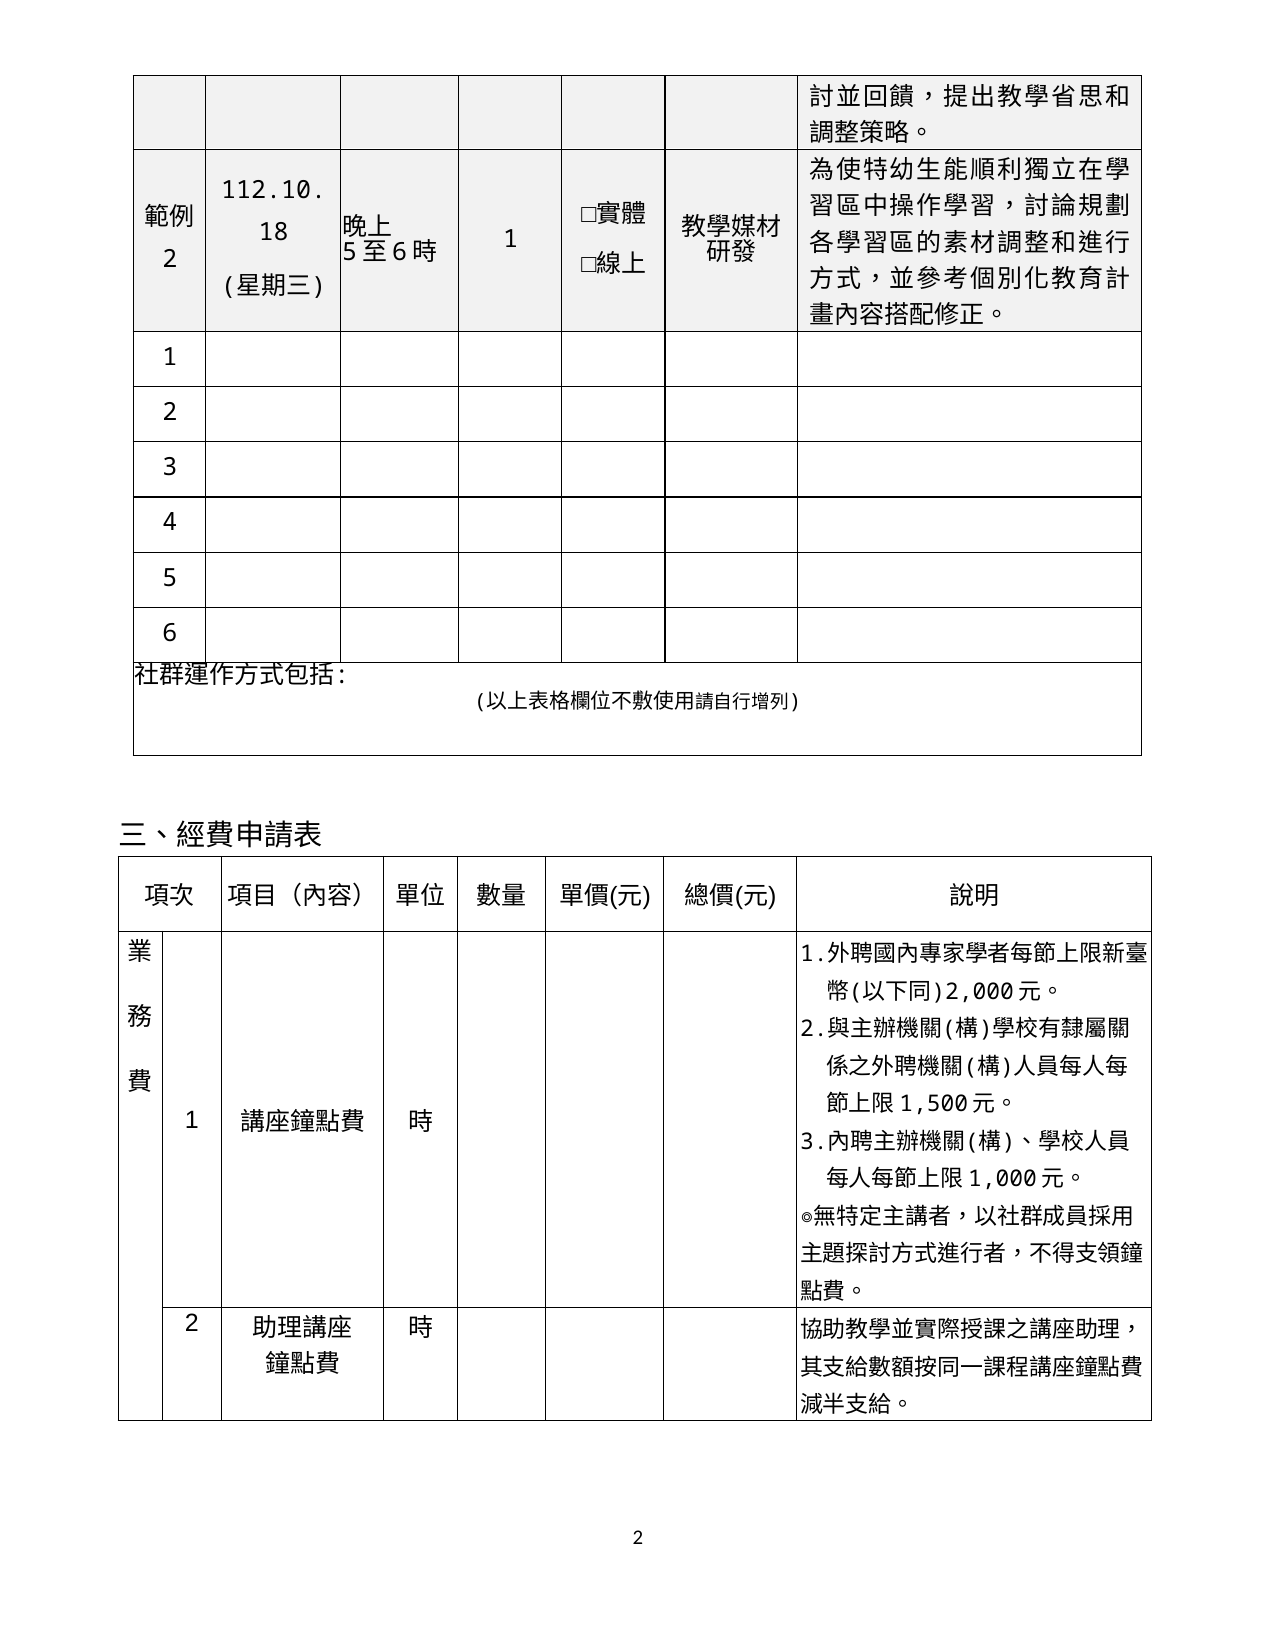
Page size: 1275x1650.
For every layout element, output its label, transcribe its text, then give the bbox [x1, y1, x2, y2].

table_cell [798, 332, 1141, 386]
table_cell [341, 387, 458, 441]
table_cell 社群運作方式包括: (以上表格欄位不敷使用請自行增列) [134, 663, 1141, 755]
table_header 單位 [384, 857, 457, 931]
table_cell [546, 932, 663, 1307]
table_cell [206, 387, 340, 441]
table_cell 協助教學並實際授課之講座助理，其支給數額按同一課程講座鐘點費減半支給。 [797, 1308, 1151, 1420]
table_cell 2 [163, 1308, 221, 1420]
table_cell [546, 1308, 663, 1420]
table_cell [341, 76, 458, 148]
table_cell □實體 □線上 [562, 150, 664, 331]
table_cell 範例2 [134, 150, 205, 331]
table_cell [459, 387, 561, 441]
table_cell [666, 553, 797, 607]
table_cell [206, 553, 340, 607]
table_cell [798, 608, 1141, 662]
table_cell [206, 332, 340, 386]
table_cell 時 [384, 1308, 457, 1420]
table_cell [666, 608, 797, 662]
table_cell [798, 442, 1141, 496]
table_cell [459, 608, 561, 662]
table_cell [798, 387, 1141, 441]
table_cell 為使特幼生能順利獨立在學習區中操作學習，討論規劃各學習區的素材調整和進行方式，並參考個別化教育計畫內容搭配修正。 [798, 150, 1141, 331]
table_cell [459, 76, 561, 148]
table_cell [458, 932, 545, 1307]
table_cell 時 [384, 932, 457, 1307]
table_header 項目（內容） [222, 857, 383, 931]
table_cell 1 [163, 932, 221, 1307]
table_cell [562, 387, 664, 441]
table_cell [206, 608, 340, 662]
table_cell [206, 442, 340, 496]
table_cell [562, 76, 664, 148]
table_header 項次 [119, 857, 221, 931]
table_cell [798, 498, 1141, 552]
table_cell [562, 553, 664, 607]
table_cell 5 [134, 553, 205, 607]
table_cell [341, 332, 458, 386]
table_cell 3 [134, 442, 205, 496]
table_cell 2 [134, 387, 205, 441]
table_cell [666, 442, 797, 496]
table_cell 1.外聘國內專家學者每節上限新臺幣(以下同)2,000元。 2.與主辦機關(構)學校有隸屬關係之外聘機關(構)人員每人每節上限1,500元。 3.內聘主辦機關(構)、學校人員每人每節上限1,000元。 ◎無特定主講者，以社群成員採用主題探討方式進行者，不得支領鐘點費。 [797, 932, 1151, 1307]
table_cell [458, 1308, 545, 1420]
table_cell 晚上 5至6時 [341, 150, 458, 331]
table_cell [459, 553, 561, 607]
table_cell [562, 442, 664, 496]
table_cell [459, 442, 561, 496]
table_cell [562, 498, 664, 552]
table_cell [664, 1308, 796, 1420]
text 三、經費申請表 [118, 806, 1157, 856]
table_cell 4 [134, 498, 205, 552]
table_cell [666, 76, 797, 148]
table_header 數量 [458, 857, 545, 931]
table_cell 講座鐘點費 [222, 932, 383, 1307]
table_cell [562, 608, 664, 662]
table_cell 討並回饋，提出教學省思和調整策略。 [798, 76, 1141, 148]
table_cell 1 [134, 332, 205, 386]
table_cell [341, 442, 458, 496]
table_cell [664, 932, 796, 1307]
table_cell 112.10.18 (星期三) [206, 150, 340, 331]
table_cell [341, 608, 458, 662]
table_cell 教學媒材研發 [666, 150, 797, 331]
table_cell [666, 387, 797, 441]
table_cell [206, 76, 340, 148]
table_cell [562, 332, 664, 386]
table_header 總價(元) [664, 857, 796, 931]
table_cell 6 [134, 608, 205, 662]
table_cell 助理講座 鐘點費 [222, 1308, 383, 1420]
table_header 單價(元) [546, 857, 663, 931]
table_header 說明 [797, 857, 1151, 931]
table_cell [134, 76, 205, 148]
table_cell 業 務 費 [119, 932, 162, 1420]
table_cell [341, 498, 458, 552]
table_cell [459, 498, 561, 552]
table_cell [206, 498, 340, 552]
table_cell [459, 332, 561, 386]
table_cell [666, 498, 797, 552]
table_cell [341, 553, 458, 607]
table_cell [798, 553, 1141, 607]
table_cell 1 [459, 150, 561, 331]
table_cell [666, 332, 797, 386]
